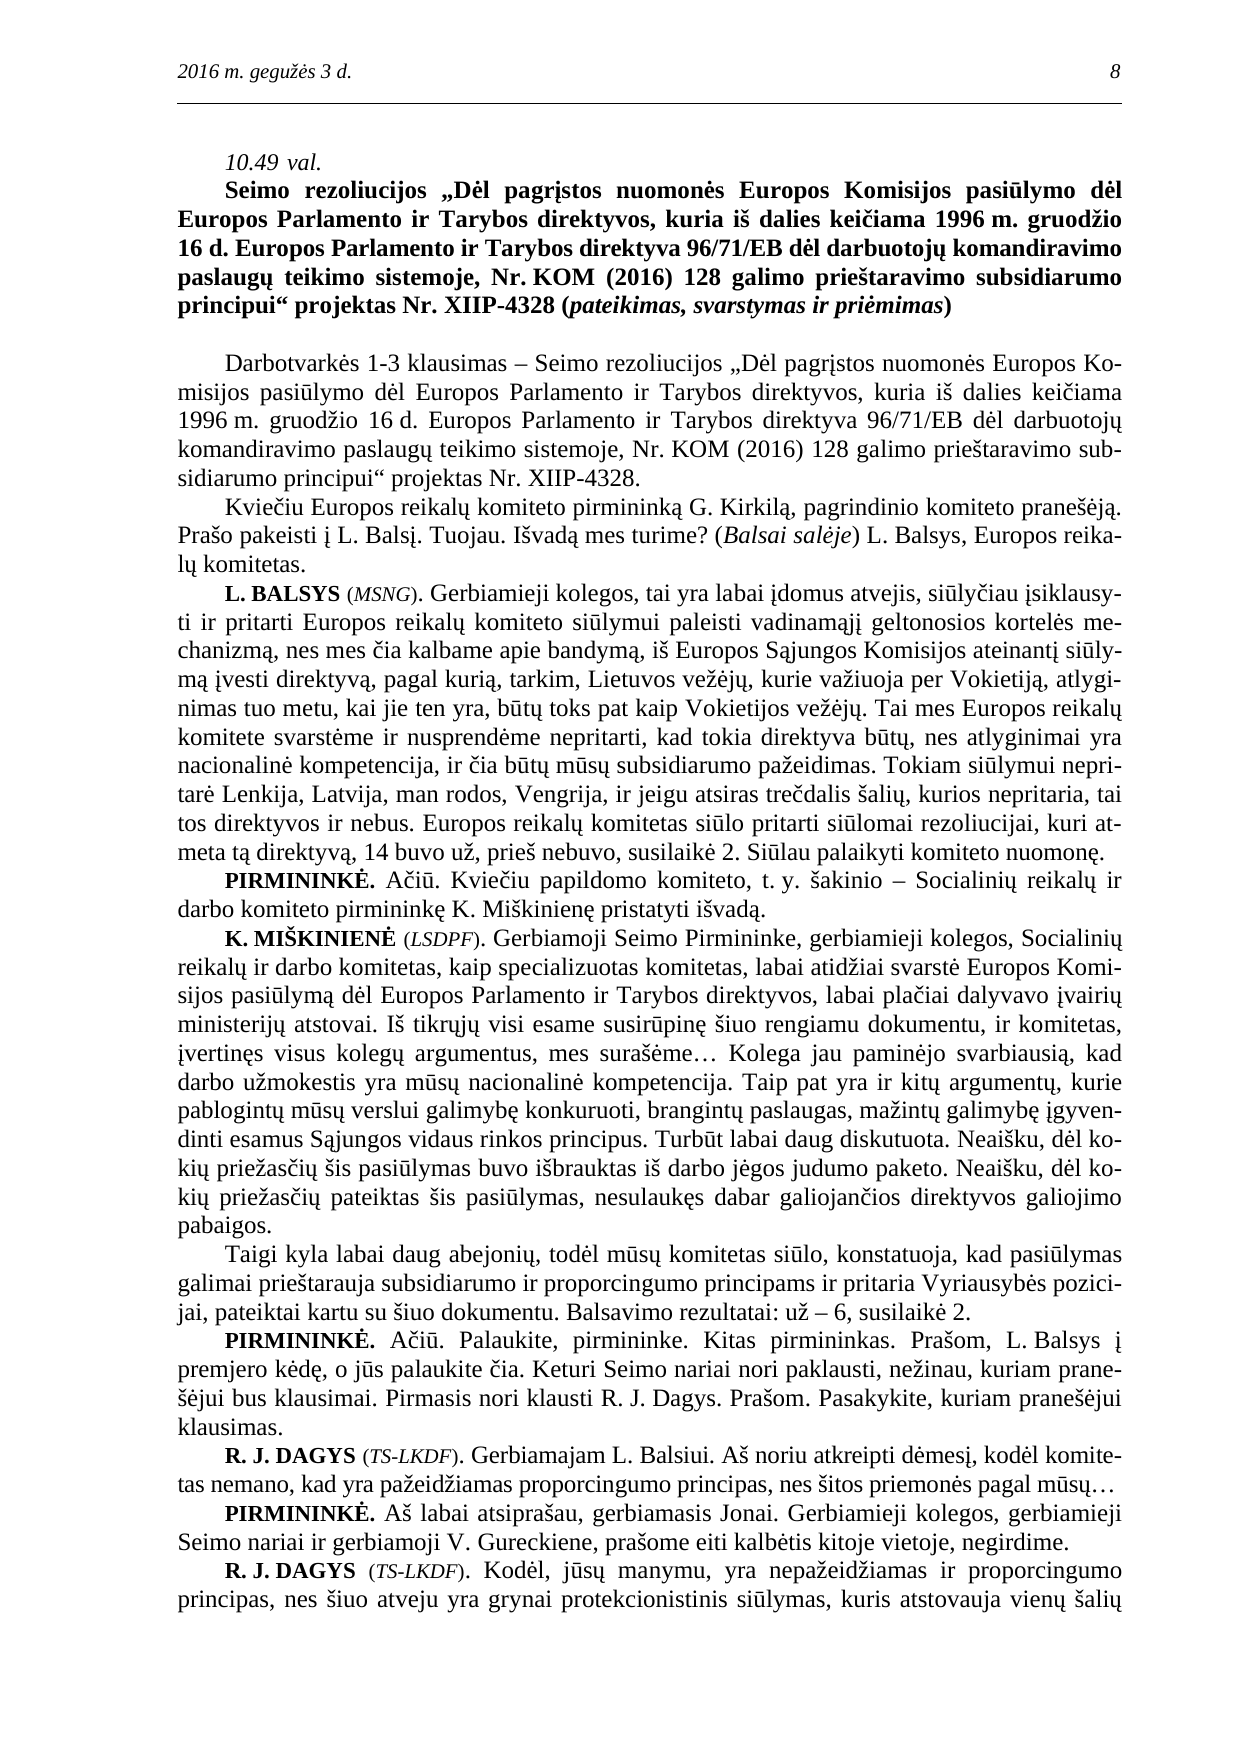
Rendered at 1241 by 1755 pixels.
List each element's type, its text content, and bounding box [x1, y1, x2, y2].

text PIRMININKĖ. Ačiū. Kvie­čiu pa­pil­do­mo ko­mi­te­to, t. y. ša­ki­nio – So­cia­li­nių rei­ka­lų ir dar­bo ko­mi­te­to pir­mi­nin­kę K. Miš­ki­nie­nę pri­sta­ty­ti iš­va­dą. [177, 865, 1122, 923]
text K. MIŠKINIENĖ (LSDPF). Ger­bia­mo­ji Sei­mo Pir­mi­nin­ke, ger­bia­mie­ji ko­le­gos, So­cia­li­nių rei­ka­lų ir dar­bo ko­mi­te­tas, kaip spe­cia­li­zuo­tas ko­mi­te­tas, la­bai ati­džiai svars­tė Eu­ro­pos Ko­mi­si­jos pa­siū­ly­mą dėl Eu­ro­pos Par­la­men­to ir Ta­ry­bos di­rek­ty­vos, la­bai pla­čiai da­ly­va­vo įvai­rių mi­nis­te­ri­jų at­sto­vai. Iš tik­rų­jų vi­si esa­me su­si­rū­pi­nę šiuo ren­gia­mu do­ku­men­tu, ir ko­mi­te­tas, įver­ti­nęs vi­sus ko­le­gų ar­gu­men­tus, mes su­ra­šė­me… Ko­le­ga jau pa­mi­nė­jo svar­biau­sią, kad dar­bo už­mo­kes­tis yra mū­sų na­cio­na­li­nė kom­pe­ten­ci­ja. Taip pat yra ir ki­tų ar­gu­men­tų, ku­rie pa­blo­gin­tų mū­sų ver­slui ga­li­my­bę kon­ku­ruo­ti, bran­gin­tų pa­slau­gas, ma­žin­tų ga­li­my­bę įgy­ven­din­ti esa­mus Są­jun­gos vi­daus rin­kos prin­ci­pus. Tur­būt la­bai daug dis­ku­tuo­ta. Ne­aiš­ku, dėl ko­kių prie­žas­čių šis pa­siū­ly­mas bu­vo iš­brauk­tas iš dar­bo jė­gos ju­du­mo pa­ke­to. Ne­aiš­ku, dėl ko­kių prie­žas­čių pa­teik­tas šis pa­siū­ly­mas, ne­su­lau­kęs da­bar ga­lio­jan­čios di­rek­ty­vos ga­lio­ji­mo pa­bai­gos. [177, 923, 1122, 1239]
text R. J. DAGYS (TS-LKDF). Ger­bia­ma­jam L. Bal­siui. Aš no­riu at­kreip­ti dė­me­sį, ko­dėl ko­mi­te­tas ne­ma­no, kad yra pa­žei­džia­mas pro­por­cin­gu­mo prin­ci­pas, nes ši­tos prie­mo­nės pa­gal mū­sų… [177, 1440, 1122, 1498]
text PIRMININKĖ. Ačiū. Pa­lau­ki­te, pir­mi­nin­ke. Ki­tas pir­mi­nin­kas. Pra­šom, L. Bal­sys į prem­je­ro kė­dę, o jūs pa­lau­ki­te čia. Ke­tu­ri Sei­mo na­riai no­ri pa­klaus­ti, ne­ži­nau, ku­riam pra­ne­šė­jui bus klau­si­mai. Pir­ma­sis no­ri klaus­ti R. J. Da­gys. Pra­šom. Pa­sa­ky­ki­te, ku­riam pra­ne­šė­jui klau­si­mas. [177, 1325, 1122, 1440]
text R. J. DAGYS (TS-LKDF). Ko­dėl, jū­sų ma­ny­mu, yra ne­pa­žei­džia­mas ir pro­por­cin­gu­mo prin­ci­pas, nes šiuo at­ve­ju yra gry­nai pro­tek­cio­nis­ti­nis siū­ly­mas, ku­ris at­sto­vau­ja vie­nų ša­lių [177, 1555, 1122, 1613]
text Kvie­čiu Eu­ro­pos rei­ka­lų ko­mi­te­to pir­mi­nin­ką G. Kir­ki­lą, pa­grin­di­nio ko­mi­te­to pra­ne­šė­ją. Pra­šo pa­keis­ti į L. Bal­sį. Tuo­jau. Iš­va­dą mes tu­ri­me? (Bal­sai sa­lė­je) L. Bal­sys, Eu­ro­pos rei­ka­lų ko­mi­te­tas. [177, 492, 1122, 578]
text L. BALSYS (MSNG). Ger­bia­mie­ji ko­le­gos, tai yra la­bai įdo­mus at­ve­jis, siū­ly­čiau įsi­klau­sy­ti ir pri­tar­ti Eu­ro­pos rei­ka­lų ko­mi­te­to siū­ly­mui pa­leis­ti va­di­na­mą­jį gel­to­no­sios kor­te­lės me­cha­niz­mą, nes mes čia kal­ba­me apie ban­dy­mą, iš Eu­ro­pos Są­jun­gos Ko­mi­si­jos at­ei­nan­tį siū­ly­mą įves­ti di­rek­ty­vą, pa­gal ku­rią, tar­kim, Lie­tu­vos ve­žė­jų, ku­rie va­žiuo­ja per Vo­kie­ti­ją, at­ly­gi­ni­mas tuo me­tu, kai jie ten yra, bū­tų toks pat kaip Vo­kie­ti­jos ve­žė­jų. Tai mes Eu­ro­pos rei­ka­lų ko­mi­te­te svars­tė­me ir nu­spren­dė­me ne­pri­tar­ti, kad to­kia di­rek­ty­va bū­tų, nes at­ly­gi­ni­mai yra na­cio­na­li­nė kom­pe­ten­ci­ja, ir čia bū­tų mū­sų sub­si­dia­ru­mo pa­žei­di­mas. To­kiam siū­ly­mui ne­pri­ta­rė Len­ki­ja, Lat­vi­ja, man ro­dos, Veng­ri­ja, ir jei­gu at­si­ras treč­da­lis ša­lių, ku­rios ne­pri­ta­ria, tai tos di­rek­ty­vos ir ne­bus. Eu­ro­pos rei­ka­lų ko­mi­te­tas siū­lo pri­tar­ti siū­lo­mai re­zo­liu­ci­jai, ku­ri at­me­ta tą di­rek­ty­vą, 14 bu­vo už, prieš ne­bu­vo, su­si­lai­kė 2. Siū­lau pa­lai­ky­ti ko­mi­te­to nuo­mo­nę. [177, 578, 1122, 865]
text PIRMININKĖ. Aš la­bai at­si­pra­šau, ger­bia­ma­sis Jo­nai. Ger­bia­mie­ji ko­le­gos, ger­bia­mie­ji Sei­mo na­riai ir ger­bia­mo­ji V. Gu­rec­kie­ne, pra­šo­me ei­ti kal­bė­tis ki­to­je vie­to­je, ne­gir­di­me. [177, 1498, 1122, 1555]
text Dar­bo­tvarkės 1-3 klau­si­mas – Sei­mo re­zo­liu­ci­jos „Dėl pa­grįs­tos nuo­mo­nės Eu­ro­pos Ko­mi­si­jos pa­siū­ly­mo dėl Eu­ro­pos Par­la­men­to ir Ta­ry­bos di­rek­ty­vos, ku­ria iš da­lies kei­čia­ma 1996 m. gruo­džio 16 d. Eu­ro­pos Par­la­men­to ir Ta­ry­bos di­rek­ty­va 96/71/EB dėl dar­buo­to­jų ko­man­di­ra­vi­mo pa­slau­gų tei­ki­mo sis­te­mo­je, Nr. KOM (2016) 128 ga­li­mo prieš­ta­ra­vi­mo sub­si­dia­ru­mo prin­ci­pui“ pro­jek­tas Nr. XIIP-4328. [177, 348, 1122, 492]
text Sei­mo re­zo­liu­ci­jos „Dėl pa­grįs­tos nuo­mo­nės Eu­ro­pos Ko­mi­si­jos pa­siū­ly­mo dėl Euro­pos Par­la­men­to ir Ta­ry­bos di­rek­ty­vos, ku­ria iš da­lies kei­čia­ma 1996 m. gruo­džio 16 d. Eu­ro­pos Par­la­men­to ir Ta­ry­bos di­rek­ty­va 96/71/EB dėl dar­buo­to­jų ko­man­di­ra­vi­mo pa­slau­gų tei­ki­mo sis­te­mo­je, Nr. KOM (2016) 128 ga­li­mo prieš­ta­ra­vi­mo sub­si­dia­ru­mo prin­ci­pui“ pro­jek­tas Nr. XIIP-4328 (pa­tei­ki­mas, svars­ty­mas ir pri­ėmi­mas) [177, 175, 1122, 319]
text 10.49 val. [224, 148, 1122, 175]
text Tai­gi ky­la la­bai daug abe­jo­nių, to­dėl mū­sų ko­mi­te­tas siū­lo, kon­sta­tuo­ja, kad pa­siū­ly­mas ga­li­mai prieš­ta­rau­ja sub­si­dia­ru­mo ir pro­por­cin­gu­mo prin­ci­pams ir pri­ta­ria Vy­riau­sy­bės po­zi­ci­jai, pa­teik­tai kar­tu su šiuo do­ku­men­tu. Bal­sa­vi­mo re­zul­ta­tai: už – 6, su­si­lai­kė 2. [177, 1239, 1122, 1325]
